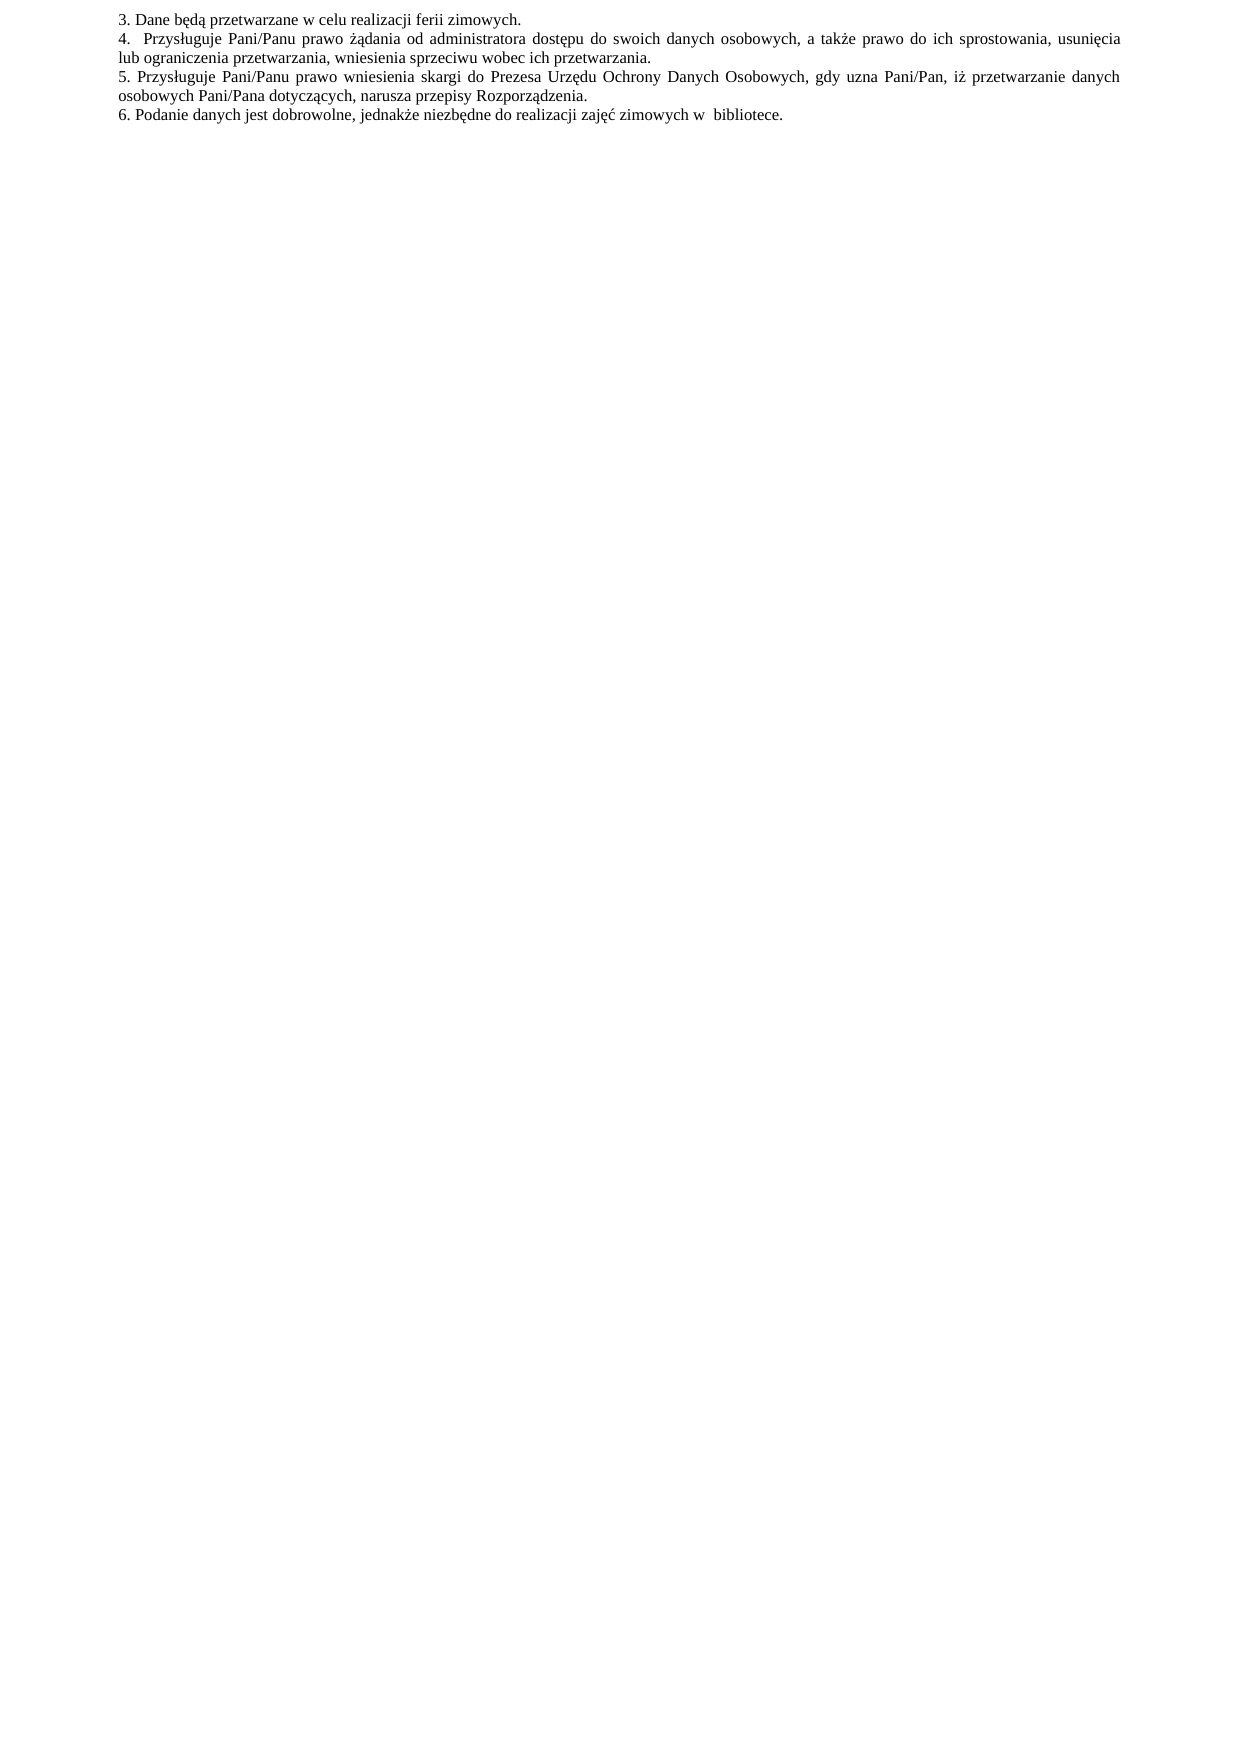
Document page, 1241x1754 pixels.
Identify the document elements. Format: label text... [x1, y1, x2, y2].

text 4. Przysługuje Pani/Panu prawo żądania od administratora dostępu do swoich danych osobowych, a także prawo do ich sprostowania, usunięcia lub ograniczenia przetwarzania, wniesienia sprzeciwu wobec ich przetwarzania. [118, 28, 1122, 67]
text 5. Przysługuje Pani/Panu prawo wniesienia skargi do Prezesa Urzędu Ochrony Danych Osobowych, gdy uzna Pani/Pan, iż przetwarzanie danych osobowych Pani/Pana dotyczących, narusza przepisy Rozporządzenia. [118, 67, 1122, 105]
text 3. Dane będą przetwarzane w celu realizacji ferii zimowych. [118, 9, 1122, 28]
text 6. Podanie danych jest dobrowolne, jednakże niezbędne do realizacji zajęć zimowych w bibliotece. [118, 105, 1122, 124]
